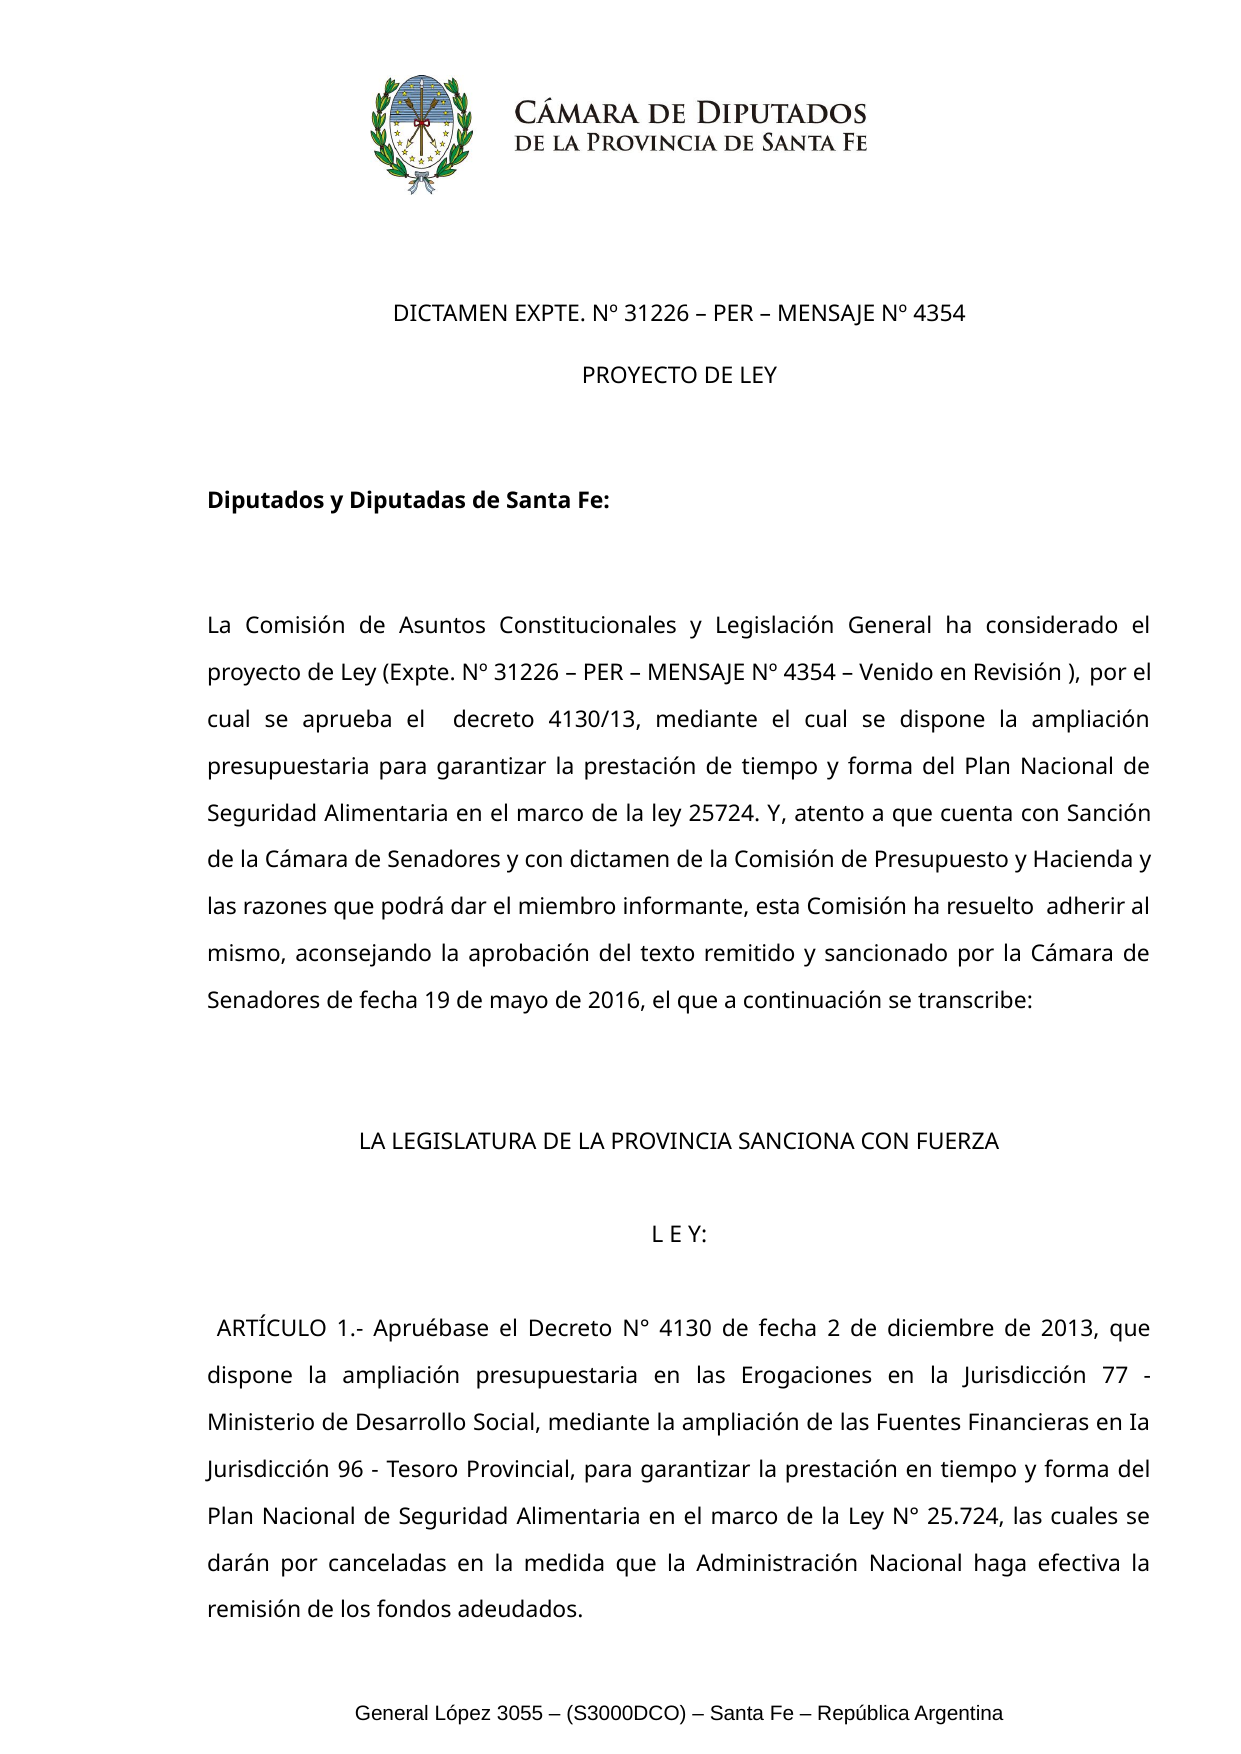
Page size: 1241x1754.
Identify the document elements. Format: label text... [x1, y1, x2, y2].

text DICTAMEN EXPTE. Nº 31226 – PER – MENSAJE Nº 4354 [207, 297, 1152, 328]
text L E Y: [207, 1218, 1152, 1250]
text PROYECTO DE LEY [207, 359, 1152, 390]
picture [370, 75, 867, 199]
text ARTÍCULO 1.- Apruébase el Decreto N° 4130 de fecha 2 de diciembre de 2013, que dispone la ampliación presupuestaria en las Erogaciones en la Jurisdicción 77 - Ministerio de Desarrollo Social, mediante la ampliación de las Fuentes Financieras en Ia Jurisdicción 96 - Tesoro Provincial, para garantizar la prestación en tiempo y forma del Plan Nacional de Seguridad Alimentaria en el marco de la Ley N° 25.724, las cuales se darán por canceladas en la medida que la Administración Nacional haga efectiva la remisión de los fondos adeudados. [207, 1312, 1152, 1625]
text La Comisión de Asuntos Constitucionales y Legislación General ha considerado el proyecto de Ley (Expte. Nº 31226 – PER – MENSAJE Nº 4354 – Venido en Revisión ), por el cual se aprueba el decreto 4130/13, mediante el cual se dispone la ampliación presupuestaria para garantizar la prestación de tiempo y forma del Plan Nacional de Seguridad Alimentaria en el marco de la ley 25724. Y, atento a que cuenta con Sanción de la Cámara de Senadores y con dictamen de la Comisión de Presupuesto y Hacienda y las razones que podrá dar el miembro informante, esta Comisión ha resuelto adherir al mismo, aconsejando la aprobación del texto remitido y sancionado por la Cámara de Senadores de fecha 19 de mayo de 2016, el que a continuación se transcribe: [207, 609, 1152, 1015]
text LA LEGISLATURA DE LA PROVINCIA SANCIONA CON FUERZA [207, 1125, 1152, 1156]
text Diputados y Diputadas de Santa Fe: [207, 484, 1152, 515]
